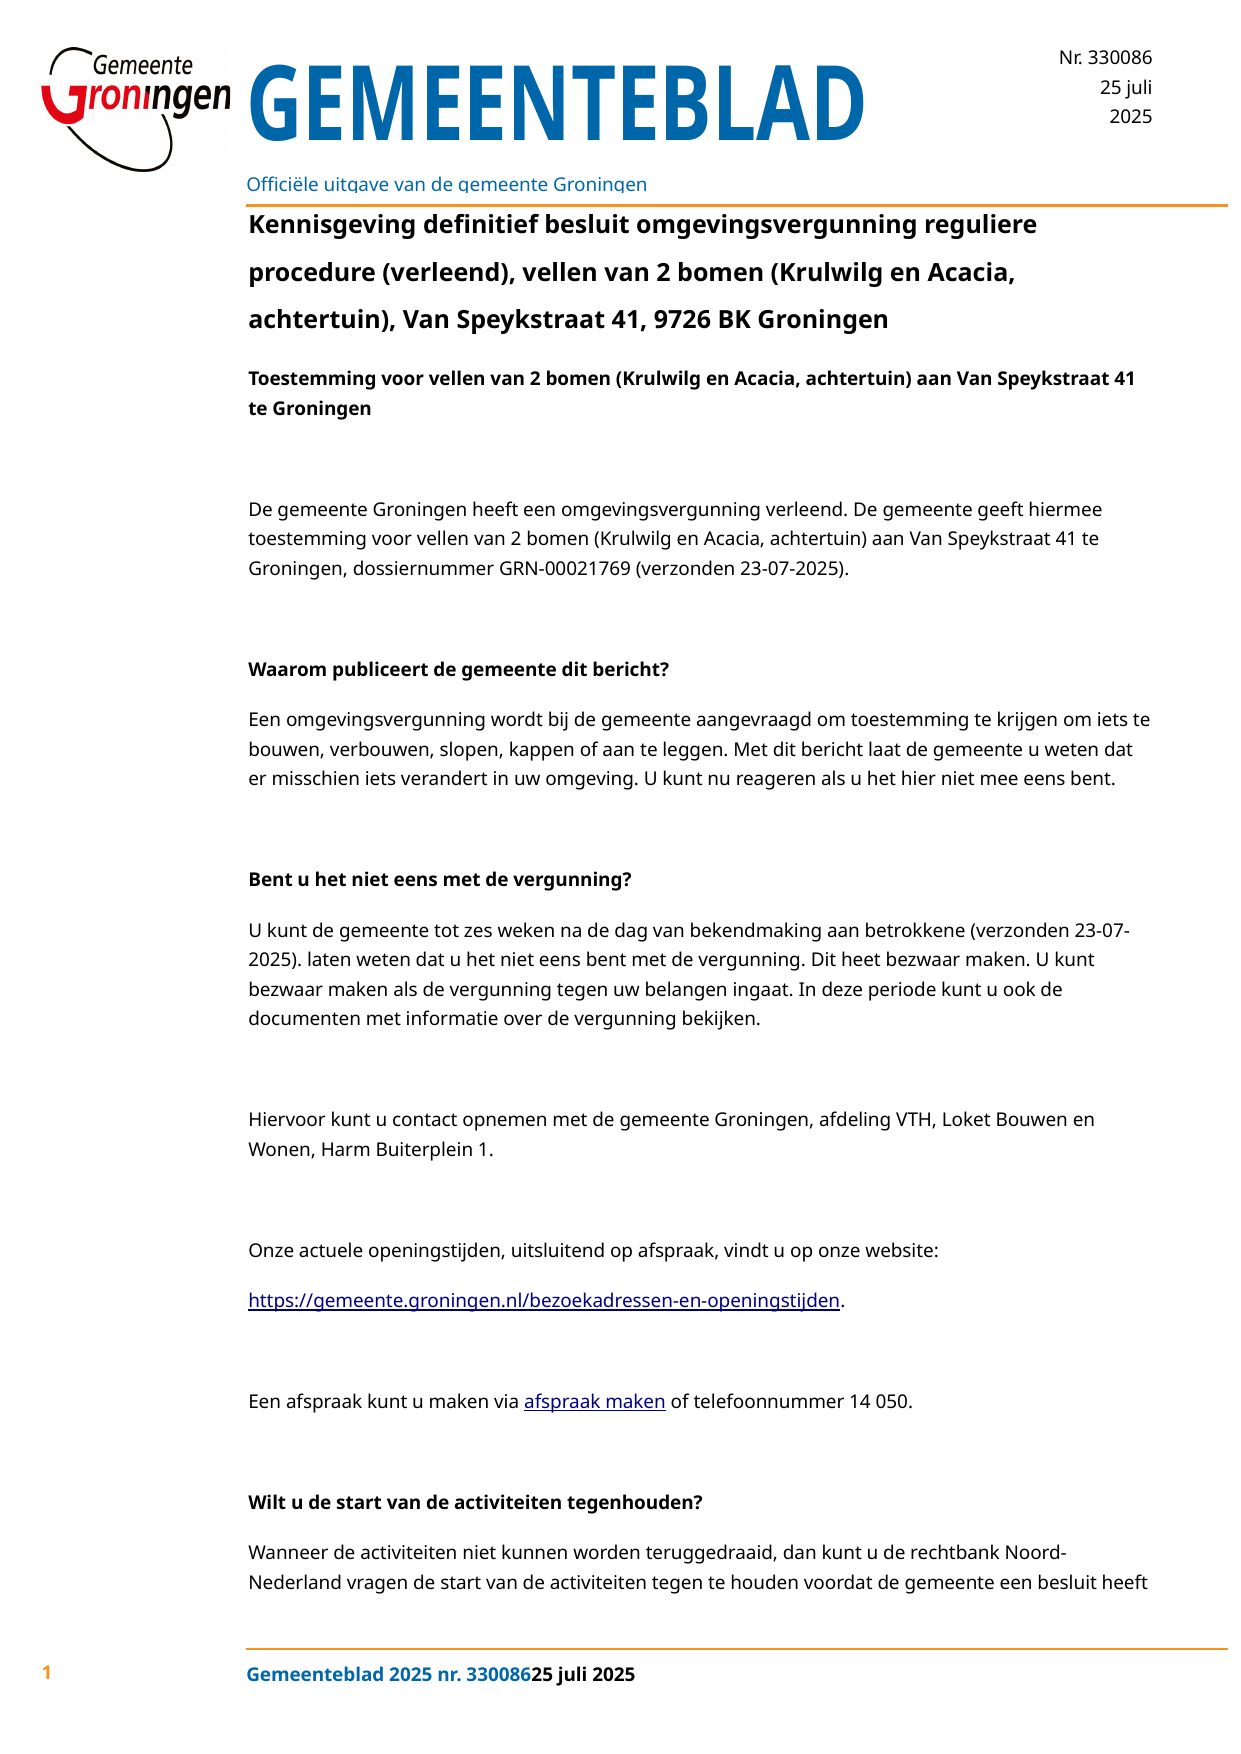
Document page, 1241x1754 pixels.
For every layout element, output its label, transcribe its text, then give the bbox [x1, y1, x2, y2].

text https://gemeente.groningen.nl/bezoekadressen-en-openingstijden. [248, 1287, 1152, 1313]
text Wanneer de activiteiten niet kunnen worden teruggedraaid, dan kunt u de rechtbank Noord-Nederland vragen de start van de activiteiten tegen te houden voordat de gemeente een besluit heeft [248, 1539, 1152, 1594]
text Een omgevingsvergunning wordt bij de gemeente aangevraagd om toestemming te krijgen om iets te bouwen, verbouwen, slopen, kappen of aan te leggen. Met dit bericht laat de gemeente u weten dat er misschien iets verandert in uw omgeving. U kunt nu reageren als u het hier niet mee eens bent. [248, 706, 1152, 791]
text Toestemming voor vellen van 2 bomen (Krulwilg en Acacia, achtertuin) aan Van Speykstraat 41 te Groningen [248, 366, 1152, 421]
text Waarom publiceert de gemeente dit bericht? [248, 656, 1152, 682]
text Bent u het niet eens met de vergunning? [248, 866, 1152, 892]
text Een afspraak kunt u maken via afspraak maken of telefoonnummer 14 050. [248, 1388, 1152, 1414]
text Kennisgeving definitief besluit omgevingsvergunning reguliere procedure (verleend), vellen van 2 bomen (Krulwilg en Acacia, achtertuin), Van Speykstraat 41, 9726 BK Groningen [248, 207, 1152, 336]
text Hiervoor kunt u contact opnemen met de gemeente Groningen, afdeling VTH, Loket Bouwen en Wonen, Harm Buiterplein 1. [248, 1106, 1152, 1162]
text U kunt de gemeente tot zes weken na de dag van bekendmaking aan betrokkene (verzonden 23-07-2025). laten weten dat u het niet eens bent met de vergunning. Dit heet bezwaar maken. U kunt bezwaar maken als de vergunning tegen uw belangen ingaat. In deze periode kunt u ook de documenten met informatie over de vergunning bekijken. [248, 917, 1152, 1031]
text Onze actuele openingstijden, uitsluitend op afspraak, vindt u op onze website: [248, 1237, 1152, 1262]
picture [41, 47, 231, 172]
text Wilt u de start van de activiteiten tegenhouden? [248, 1489, 1152, 1514]
text De gemeente Groningen heeft een omgevingsvergunning verleend. De gemeente geeft hiermee toestemming voor vellen van 2 bomen (Krulwilg en Acacia, achtertuin) aan Van Speykstraat 41 te Groningen, dossiernummer GRN-00021769 (verzonden 23-07-2025). [248, 496, 1152, 581]
